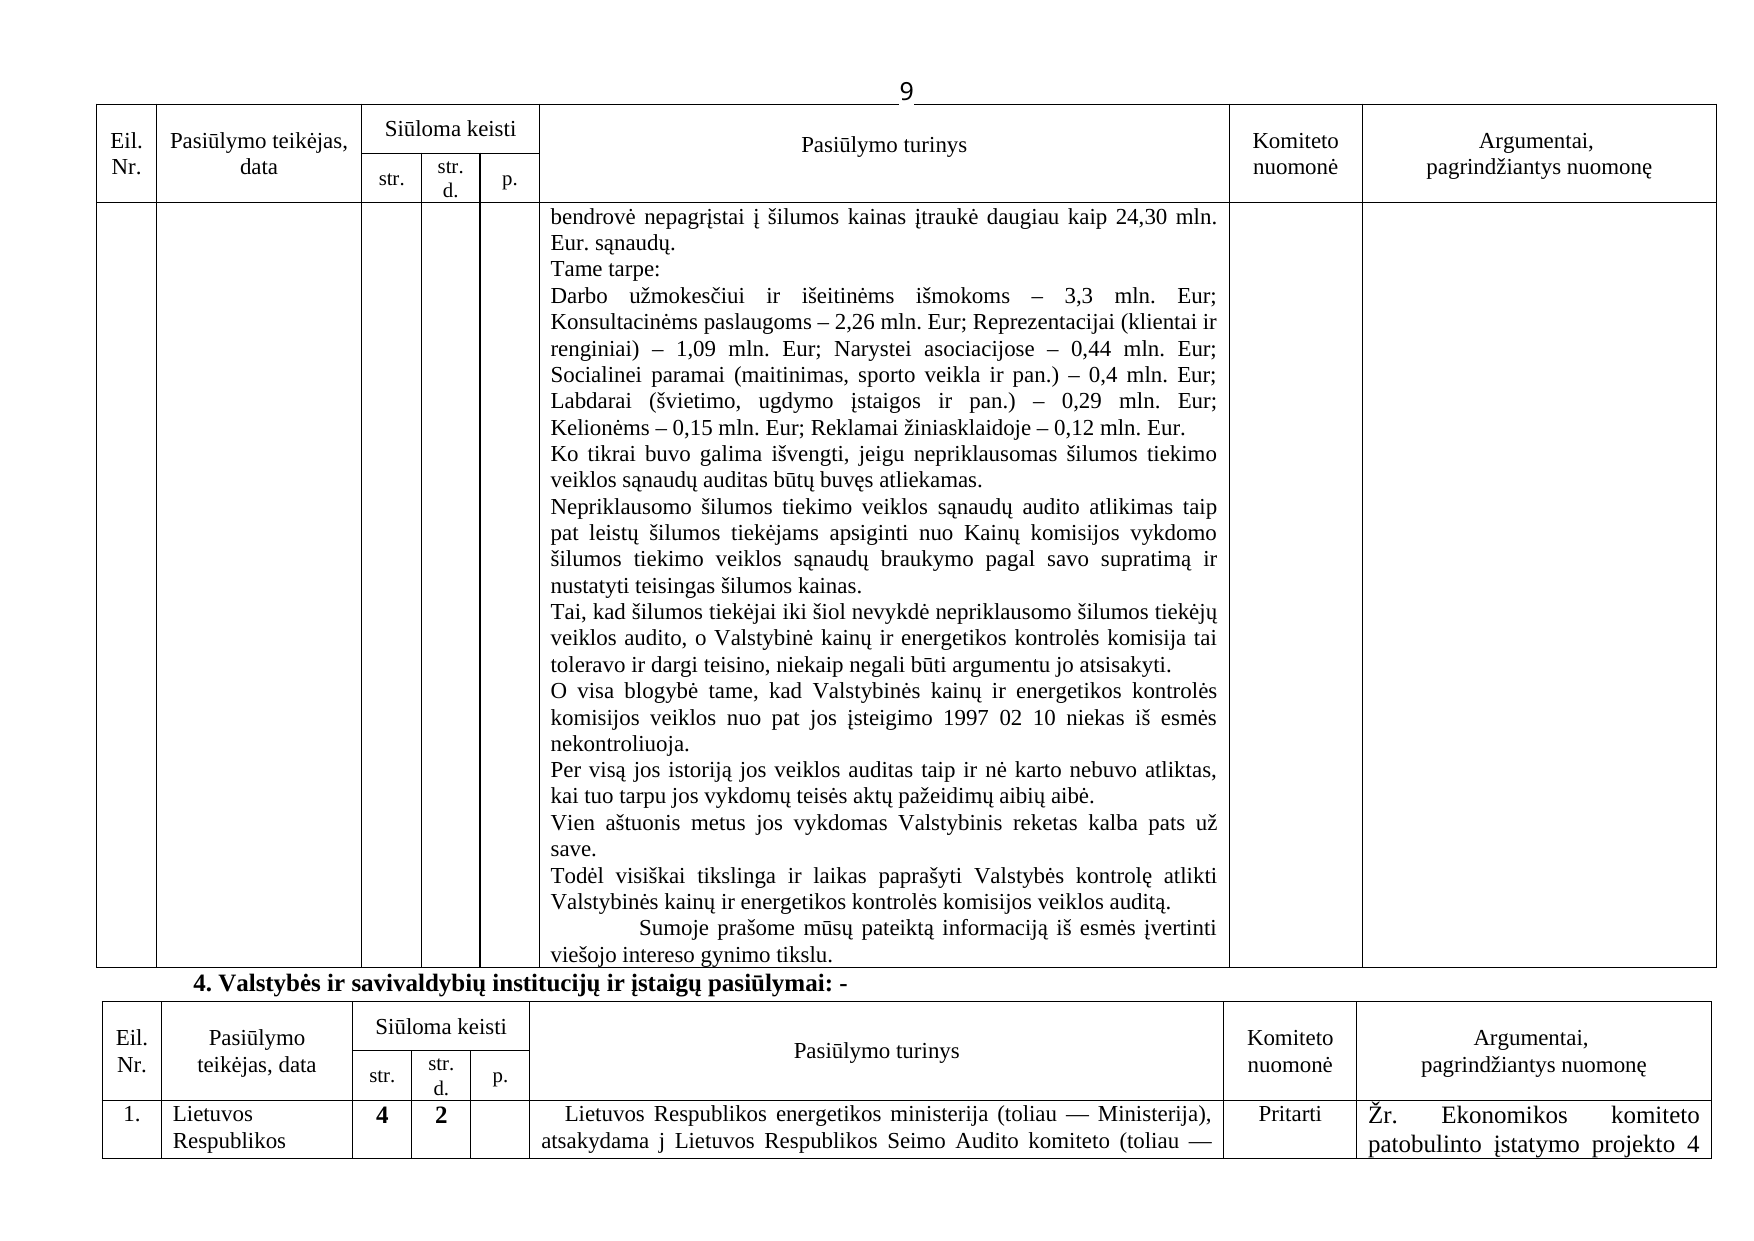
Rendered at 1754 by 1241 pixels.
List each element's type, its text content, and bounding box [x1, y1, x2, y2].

table_header Pasiūlymo turinys [530, 1002, 1223, 1099]
table_cell Pritarti [1224, 1101, 1356, 1158]
table_cell [362, 203, 421, 967]
table_cell 1. [103, 1101, 161, 1158]
table_cell 2 [412, 1101, 470, 1158]
table_cell [422, 203, 479, 967]
table_header Eil. Nr. [97, 105, 156, 202]
table_cell str. [353, 1051, 411, 1099]
table_cell [157, 203, 361, 967]
table_cell p. [471, 1051, 529, 1099]
table_header Pasiūlymo teikėjas, data [157, 105, 361, 202]
table_header Pasiūlymo turinys [540, 105, 1229, 202]
table_cell Lietuvos Respublikos [162, 1101, 352, 1158]
table_cell str. d. [412, 1051, 470, 1099]
table_cell [1230, 203, 1362, 967]
table_header Pasiūlymo teikėjas, data [162, 1002, 352, 1099]
table_cell [481, 203, 539, 967]
table_cell [97, 203, 156, 967]
table_cell bendrovė nepagrįstai į šilumos kainas įtraukė daugiau kaip 24,30 mln. Eur. sąnaudų. Tame tarpe: Darbo užmokesčiui ir išeitinėms išmokoms – 3,3 mln. Eur; Konsultacinėms paslaugoms – 2,26 mln. Eur; Reprezentacijai (klientai ir renginiai) – 1,09 mln. Eur; Narystei asociacijose – 0,44 mln. Eur; Socialinei paramai (maitinimas, sporto veikla ir pan.) – 0,4 mln. Eur; Labdarai (švietimo, ugdymo įstaigos ir pan.) – 0,29 mln. Eur; Kelionėms – 0,15 mln. Eur; Reklamai žiniasklaidoje – 0,12 mln. Eur. Ko tikrai buvo galima išvengti, jeigu nepriklausomas šilumos tiekimo veiklos sąnaudų auditas būtų buvęs atliekamas. Nepriklausomo šilumos tiekimo veiklos sąnaudų audito atlikimas taip pat leistų šilumos tiekėjams apsiginti nuo Kainų komisijos vykdomo šilumos tiekimo veiklos sąnaudų braukymo pagal savo supratimą ir nustatyti teisingas šilumos kainas. Tai, kad šilumos tiekėjai iki šiol nevykdė nepriklausomo šilumos tiekėjų veiklos audito, o Valstybinė kainų ir energetikos kontrolės komisija tai toleravo ir dargi teisino, niekaip negali būti argumentu jo atsisakyti. O visa blogybė tame, kad Valstybinės kainų ir energetikos kontrolės komisijos veiklos nuo pat jos įsteigimo 1997 02 10 niekas iš esmės nekontroliuoja. Per visą jos istoriją jos veiklos auditas taip ir nė karto nebuvo atliktas, kai tuo tarpu jos vykdomų teisės aktų pažeidimų aibių aibė. Vien aštuonis metus jos vykdomas Valstybinis reketas kalba pats už save. Todėl visiškai tikslinga ir laikas paprašyti Valstybės kontrolę atlikti Valstybinės kainų ir energetikos kontrolės komisijos veiklos auditą. Sumoje prašome mūsų pateiktą informaciją iš esmės įvertinti viešojo intereso gynimo tikslu. [540, 203, 1229, 967]
table_cell [1363, 203, 1716, 967]
text 4. Valstybės ir savivaldybių institucijų ir įstaigų pasiūlymai: - [118, 968, 1695, 997]
table_header Argumentai, pagrindžiantys nuomonę [1363, 105, 1716, 202]
table_cell 4 [353, 1101, 411, 1158]
table_cell p. [481, 154, 539, 202]
table_cell Žr. Ekonomikos komiteto patobulinto įstatymo projekto 4 [1357, 1101, 1711, 1158]
table_cell str. d. [422, 154, 479, 202]
table_header Siūloma keisti [362, 105, 539, 153]
table_cell Lietuvos Respublikos energetikos ministerija (toliau — Ministerija), atsakydama j Lietuvos Respublikos Seimo Audito komiteto (toliau — [530, 1101, 1223, 1158]
table_header Siūloma keisti [353, 1002, 529, 1050]
table_cell str. [362, 154, 421, 202]
table_cell [471, 1101, 529, 1158]
table_header Eil. Nr. [103, 1002, 161, 1099]
table_header Komiteto nuomonė [1224, 1002, 1356, 1099]
table_header Komiteto nuomonė [1230, 105, 1362, 202]
table_header Argumentai, pagrindžiantys nuomonę [1357, 1002, 1711, 1099]
